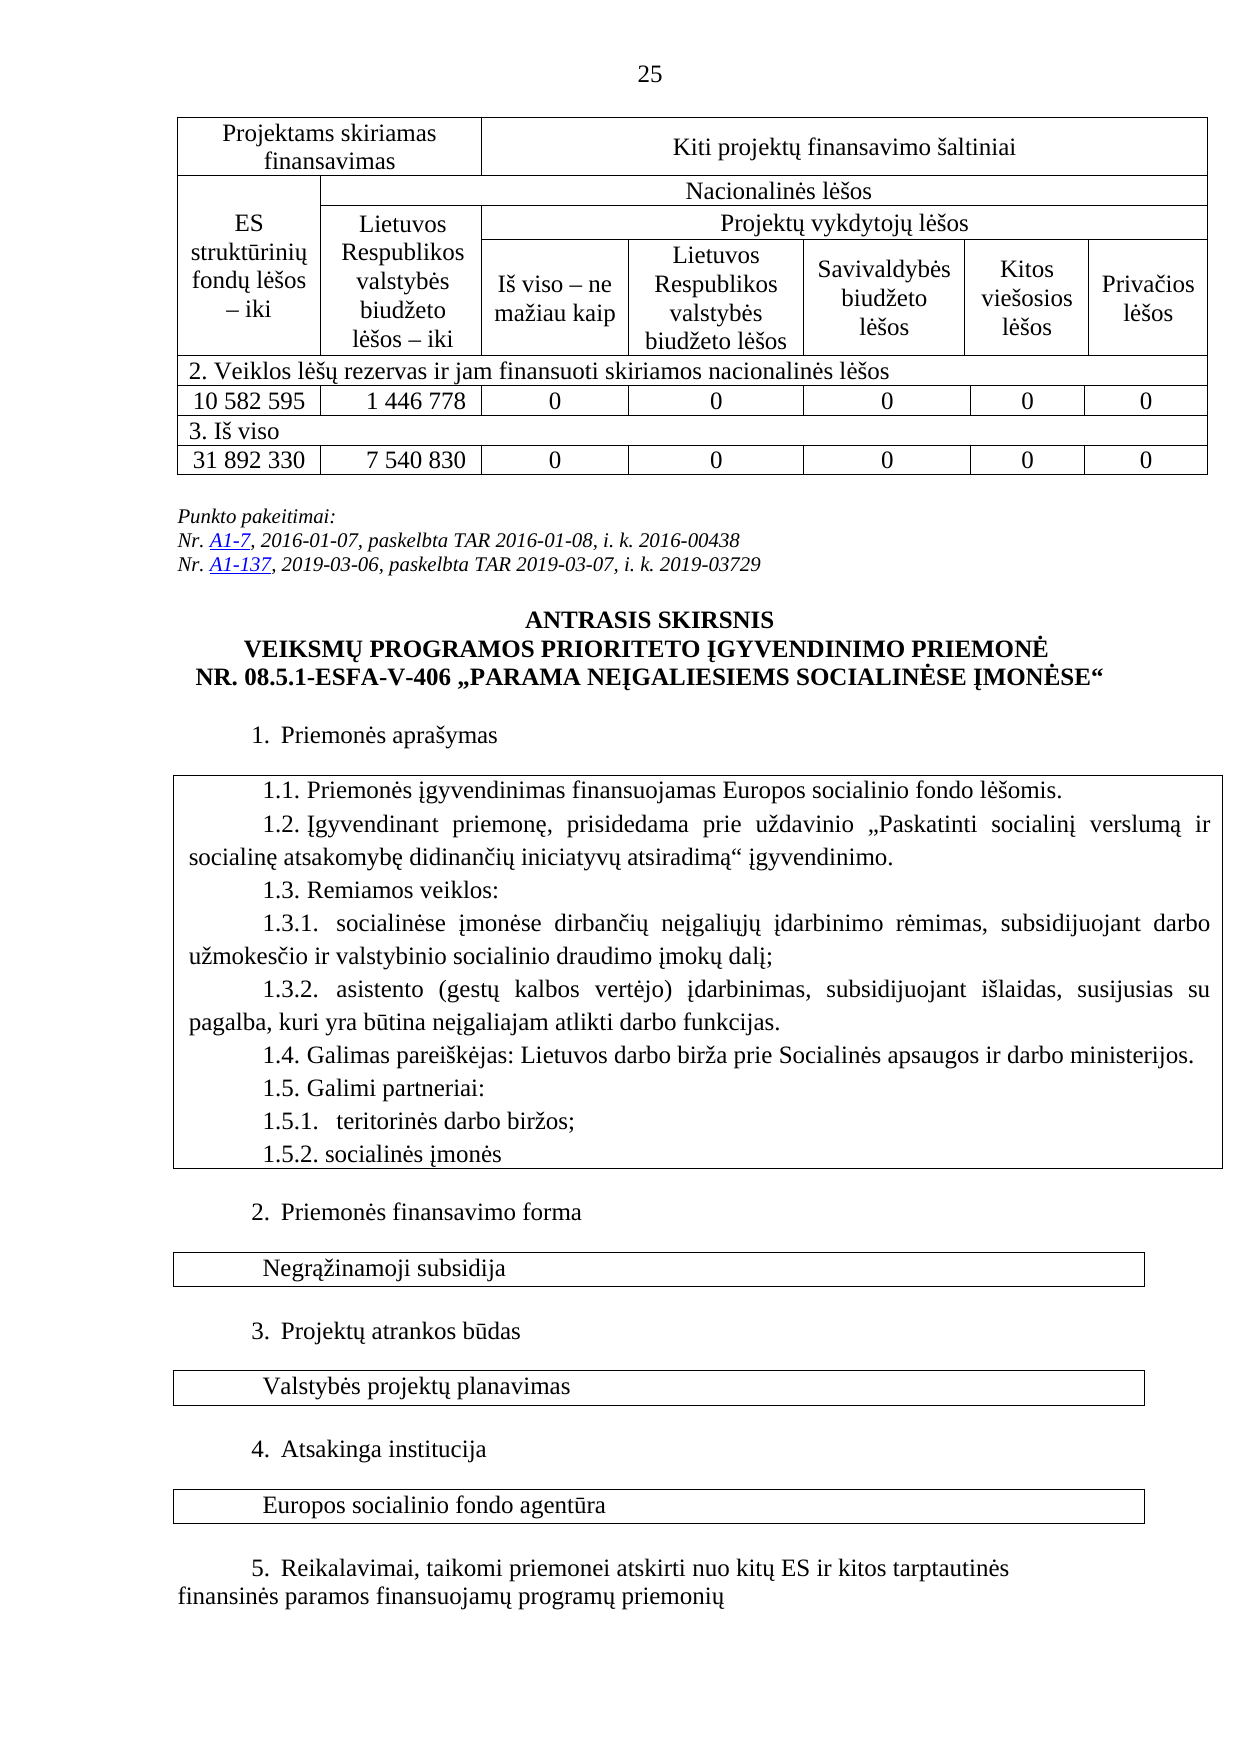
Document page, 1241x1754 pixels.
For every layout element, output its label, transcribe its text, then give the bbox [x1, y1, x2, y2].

table_cell 0 [482, 446, 628, 474]
table_cell 0 [804, 386, 970, 415]
table_cell 3. Iš viso [178, 416, 1207, 444]
table_cell 0 [629, 446, 803, 474]
table_cell Lietuvos Respublikos valstybės biudžeto lėšos – iki [321, 206, 481, 355]
table_cell 1 446 778 [321, 386, 481, 415]
table_cell 2. Veiklos lėšų rezervas ir jam finansuoti skiriamos nacionalinės lėšos [178, 356, 1207, 385]
table_cell 10 582 595 [178, 386, 320, 415]
table_cell 0 [482, 386, 628, 415]
table_header Negrąžinamoji subsidija [174, 1253, 1144, 1286]
text VEIKSMŲ PROGRAMOS PRIORITETO ĮGYVENDINIMO PRIEMONĖ [177, 634, 1122, 662]
table_cell ES struktūrinių fondų lėšos – iki [178, 176, 320, 355]
table_header Valstybės projektų planavimas [174, 1371, 1144, 1404]
table_cell 0 [971, 386, 1084, 415]
text 1. Priemonės aprašymas [251, 720, 1122, 749]
table_header Projektams skiriamas finansavimas [178, 118, 481, 175]
table_cell Privačios lėšos [1089, 240, 1207, 355]
table_cell Kitos viešosios lėšos [965, 240, 1088, 355]
text 2. Priemonės finansavimo forma [251, 1197, 1122, 1226]
table_cell 7 540 830 [321, 446, 481, 474]
table_cell Iš viso – ne mažiau kaip [482, 240, 628, 355]
table_cell 0 [1085, 386, 1207, 415]
table_cell Projektų vykdytojų lėšos [482, 206, 1207, 239]
text Nr. A1-137, 2019-03-06, paskelbta TAR 2019-03-07, i. k. 2019-03729 [177, 552, 1122, 576]
table_cell 31 892 330 [178, 446, 320, 474]
table_cell 0 [1085, 446, 1207, 474]
table_header 1.1. Priemonės įgyvendinimas finansuojamas Europos socialinio fondo lėšomis. 1.2. Įgyvendinant priemonę, prisidedama prie uždavinio „Paskatinti socialinį verslumą ir socialinę atsakomybę didinančių iniciatyvų atsiradimą“ įgyvendinimo. 1.3. Remiamos veiklos: 1.3.1. socialinėse įmonėse dirbančių neįgaliųjų įdarbinimo rėmimas, subsidijuojant darbo užmokesčio ir valstybinio socialinio draudimo įmokų dalį; 1.3.2. asistento (gestų kalbos vertėjo) įdarbinimas, subsidijuojant išlaidas, susijusias su pagalba, kuri yra būtina neįgaliajam atlikti darbo funkcijas. 1.4. Galimas pareiškėjas: Lietuvos darbo birža prie Socialinės apsaugos ir darbo ministerijos. 1.5. Galimi partneriai: 1.5.1. teritorinės darbo biržos; 1.5.2. socialinės įmonės [174, 776, 1222, 1168]
text Nr. A1-7, 2016-01-07, paskelbta TAR 2016-01-08, i. k. 2016-00438 [177, 528, 1122, 552]
table_cell 0 [804, 446, 970, 474]
table_header Europos socialinio fondo agentūra [174, 1490, 1144, 1523]
text 5. Reikalavimai, taikomi priemonei atskirti nuo kitų ES ir kitos tarptautinės finansinės paramos finansuojamų programų priemonių [177, 1553, 1107, 1610]
text 3. Projektų atrankos būdas [251, 1316, 1122, 1344]
text ANTRASIS SKIRSNIS [177, 605, 1122, 634]
text 4. Atsakinga institucija [251, 1434, 1122, 1463]
table_cell Lietuvos Respublikos valstybės biudžeto lėšos [629, 240, 803, 355]
text Punkto pakeitimai: [177, 504, 1122, 528]
table_cell 0 [629, 386, 803, 415]
table_header Kiti projektų finansavimo šaltiniai [482, 118, 1207, 175]
table_cell 0 [971, 446, 1084, 474]
text NR. 08.5.1-ESFA-V-406 „PARAMA NEĮGALIESIEMS SOCIALINĖSE ĮMONĖSE“ [177, 662, 1122, 691]
table_cell Savivaldybės biudžeto lėšos [804, 240, 964, 355]
table_cell Nacionalinės lėšos [321, 176, 1207, 205]
